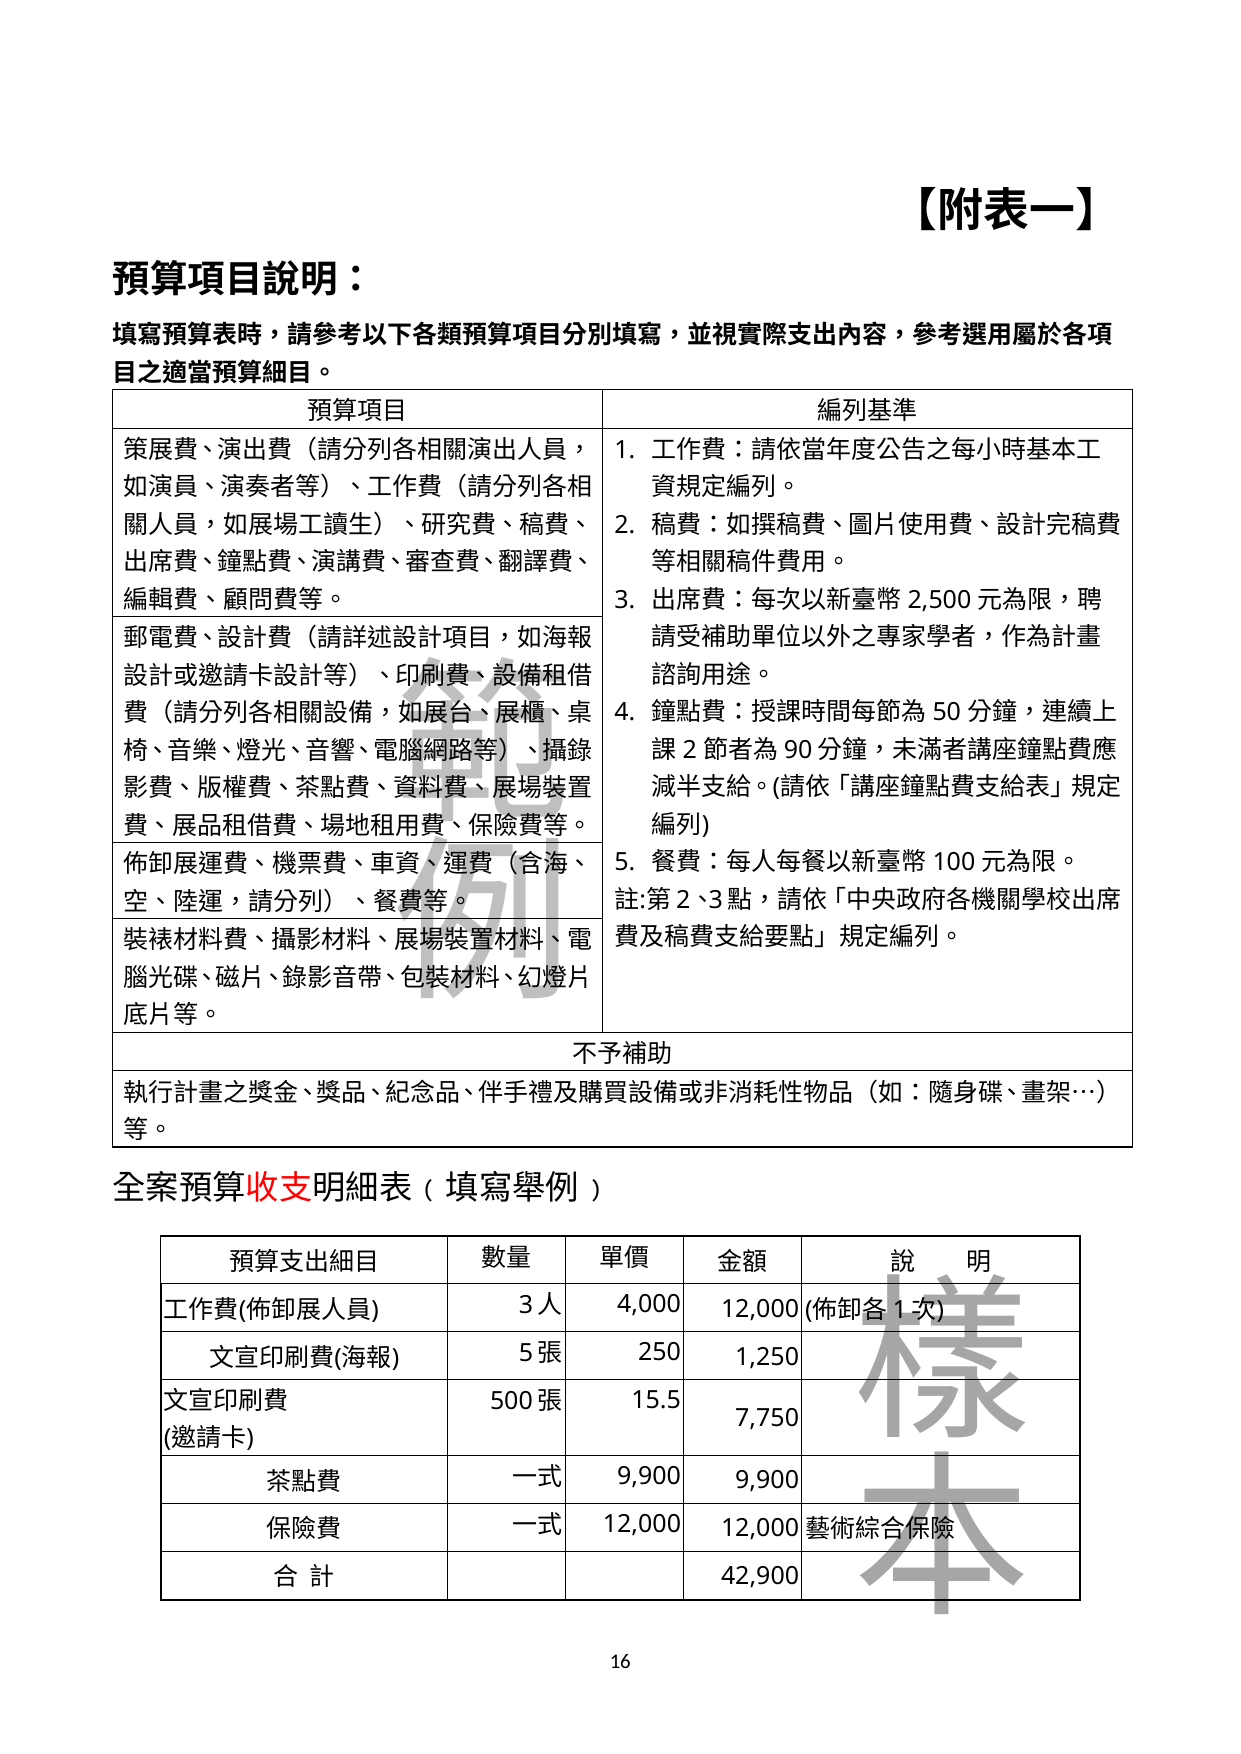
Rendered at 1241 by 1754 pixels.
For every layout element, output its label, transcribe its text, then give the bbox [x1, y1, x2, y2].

text 樣本 [899, 1284, 947, 1316]
table_cell 文宣印刷費(海報) [162, 1332, 447, 1379]
table_cell [802, 1380, 836, 1455]
text 樣本 [954, 1284, 988, 1295]
table_cell 9,900 [684, 1456, 801, 1503]
text 樣本 [948, 1552, 1070, 1599]
text 樣本 [878, 1356, 887, 1379]
table_cell 合 計 [162, 1552, 447, 1598]
text 樣本 [905, 1504, 934, 1551]
table_cell 5張 [448, 1332, 565, 1379]
table_cell 500張 [448, 1380, 565, 1455]
table_cell 執行計畫之獎金、獎品、紀念品、伴手禮及購買設備或非消耗性物品（如：隨身碟、畫架…）等。 [113, 1071, 1132, 1146]
text 樣本 [948, 1456, 1070, 1503]
text 樣本 [948, 1504, 977, 1551]
table_cell 4,000 [566, 1284, 683, 1331]
table_cell [1070, 1380, 1079, 1455]
table_cell 藝術綜合保險 [802, 1504, 836, 1551]
table_cell 不予補助 [113, 1033, 1132, 1070]
table_cell 9,900 [566, 1456, 683, 1503]
table_header 說 明 [802, 1237, 836, 1283]
text 預算項目說明： [100, 239, 1128, 314]
text 樣本 [965, 1504, 1070, 1551]
table_cell 250 [566, 1332, 683, 1379]
text 樣本 [836, 1552, 934, 1599]
text 【附表一】 [899, 173, 1113, 239]
table_cell [1070, 1456, 1079, 1503]
table_cell 12,000 [684, 1504, 801, 1551]
text 樣本 [887, 1531, 898, 1536]
table_cell 3人 [448, 1284, 565, 1331]
table_header 單價 [566, 1237, 683, 1283]
table_header 數量 [448, 1237, 565, 1283]
text 樣本 [979, 1380, 1001, 1393]
table_cell [1070, 1552, 1079, 1598]
table_cell (佈卸各1次) [1070, 1284, 1079, 1331]
table_cell 策展費、演出費（請分列各相關演出人員，如演員、演奏者等）、工作費（請分列各相關人員，如展場工讀生）、研究費、稿費、出席費、鐘點費、演講費、審查費、翻譯費、編輯費、顧問費等。 [113, 429, 602, 616]
table_cell 佈卸展運費、機票費、車資、運費（含海、空、陸運，請分列）、餐費等。 [462, 893, 493, 918]
table_cell 工作費(佈卸展人員) [162, 1284, 447, 1331]
text 樣本 [942, 1305, 965, 1316]
text 樣本 [836, 1504, 917, 1551]
table_cell 42,900 [684, 1552, 801, 1598]
text 樣本 [836, 1456, 934, 1503]
table_cell [448, 1552, 565, 1598]
text 樣本 [977, 1284, 1070, 1331]
table_cell 12,000 [566, 1504, 683, 1551]
table_cell 文宣印刷費 (邀請卡) [162, 1380, 447, 1455]
table_cell 工作費：請依當年度公告之每小時基本工資規定編列。 稿費：如撰稿費、圖片使用費、設計完稿費等相關稿件費用。 出席費：每次以新臺幣 2,500 元為限，聘請受補助單位以外之專家學者，作為計畫諮詢用途。 鐘點費：授課時間每節為 50 分鐘，連續上課 2 節者為 90分鐘，未滿者講座鐘點費應減半支給。(請依「講座鐘點費支給表」規定編列) 餐費：每人每餐以新臺幣 100 元為限。 註:第2、3點，請依「中央政府各機關學校出席費及稿費支給要點」規定編列。 [603, 429, 1132, 1032]
table_header 預算項目 [113, 390, 602, 428]
table_header 金額 [684, 1237, 801, 1283]
text 樣本 [899, 1312, 965, 1331]
text 樣本 [836, 1601, 1070, 1669]
table_cell 一式 [448, 1504, 565, 1551]
text 樣本 [836, 1332, 884, 1379]
table_header 說 明 [1070, 1237, 1079, 1283]
table_cell [802, 1552, 836, 1598]
text 樣本 [927, 1305, 940, 1316]
text 樣本 [836, 1237, 1070, 1283]
table_cell 郵電費、設計費（請詳述設計項目，如海報設計或邀請卡設計等）、印刷費、設備租借費（請分列各相關設備，如展台、展櫃、桌椅、音樂、燈光、音響、電腦網路等）、攝錄影費、版權費、茶點費、資料費、展場裝置費、展品租借費、場地租用費、保險費等。 [113, 617, 602, 842]
table_cell 12,000 [684, 1284, 801, 1331]
table_cell 佈卸展運費、機票費、車資、運費（含海、空、陸運，請分列）、餐費等。 [558, 843, 602, 918]
table_cell 一式 [448, 1456, 565, 1503]
table_cell 藝術綜合保險 [1070, 1504, 1079, 1551]
text 樣本 [836, 1284, 887, 1331]
table_header 編列基準 [603, 390, 1132, 428]
table_cell 佈卸展運費、機票費、車資、運費（含海、空、陸運，請分列）、餐費等。 [433, 843, 546, 918]
table_cell [566, 1552, 683, 1598]
table_cell 1,250 [684, 1332, 801, 1379]
table_cell 佈卸展運費、機票費、車資、運費（含海、空、陸運，請分列）、餐費等。 [472, 856, 514, 918]
table_cell 茶點費 [162, 1456, 447, 1503]
table_header 預算支出細目 [161, 1237, 447, 1283]
table_cell [1070, 1332, 1079, 1379]
table_cell 佈卸展運費、機票費、車資、運費（含海、空、陸運，請分列）、餐費等。 [113, 843, 433, 918]
table_cell [802, 1456, 836, 1503]
table_cell 7,750 [684, 1380, 801, 1455]
table_cell 15.5 [566, 1380, 683, 1455]
table_cell [802, 1332, 836, 1379]
text 填寫預算表時，請參考以下各類預算項目分別填寫，並視實際支出內容，參考選用屬於各項目之適當預算細目。 [112, 314, 1128, 389]
text 樣本 [836, 1220, 1070, 1235]
text 全案預算收支明細表﹙填寫舉例﹚ [112, 1148, 1128, 1222]
text 樣本 [836, 1380, 1070, 1455]
table_cell 保險費 [162, 1504, 447, 1551]
table_cell 裝裱材料費、攝影材料、展場裝置材料、電腦光碟、磁片、錄影音帶、包裝材料、幻燈片底片等。 [113, 919, 602, 1032]
text 樣本 [899, 1332, 1070, 1379]
table_cell (佈卸各1次) [802, 1284, 836, 1331]
